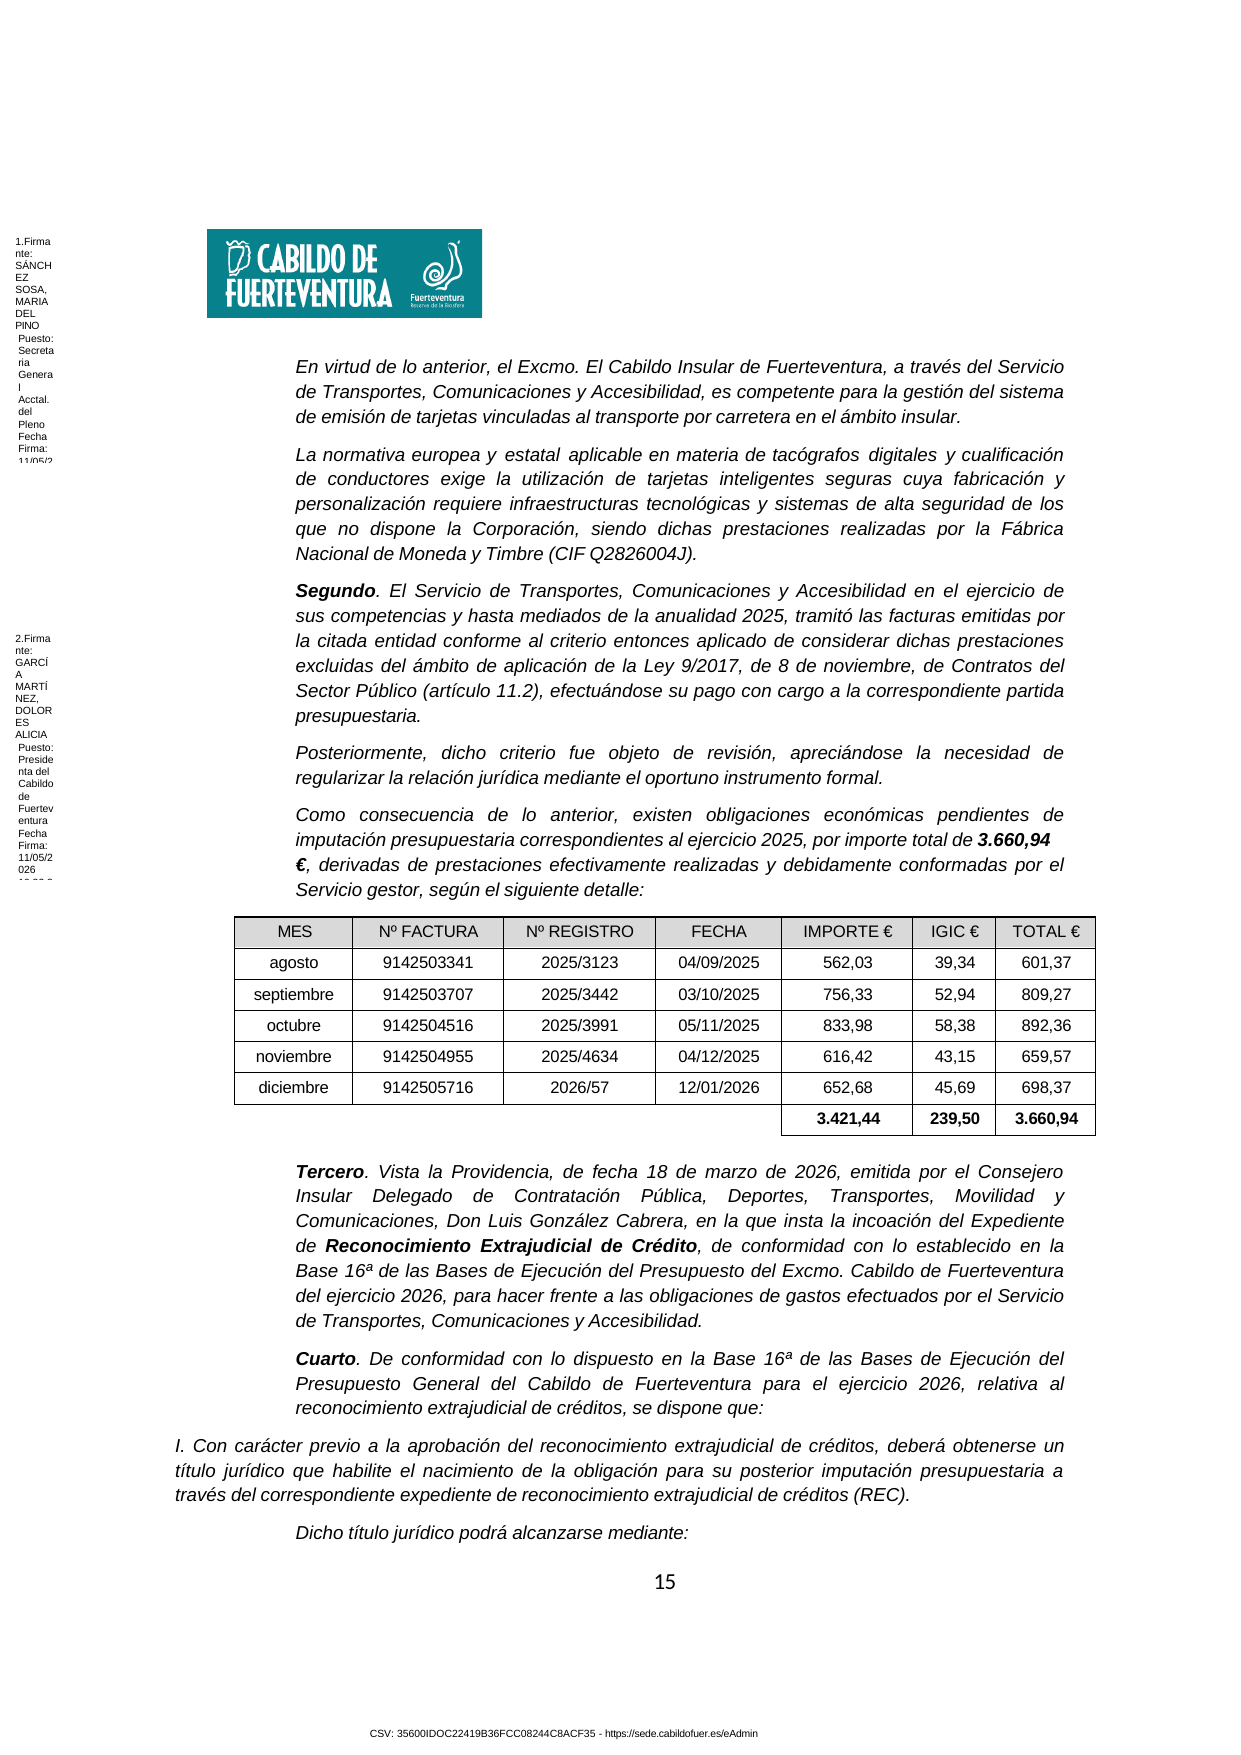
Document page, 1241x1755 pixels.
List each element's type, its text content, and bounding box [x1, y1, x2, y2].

table_cell 659,57 [996, 1042, 1095, 1072]
table_cell 892,36 [996, 1011, 1095, 1041]
table_cell 05/11/2025 [656, 1011, 781, 1041]
table_cell 52,94 [913, 980, 995, 1010]
table_cell [235, 1105, 781, 1134]
table_cell octubre [235, 1011, 352, 1041]
table_cell 2026/57 [504, 1073, 655, 1103]
text 2.Firmante: GARCÍA MARTÍNEZ, DOLORES ALICIA [15, 633, 54, 741]
text Dicho título jurídico podrá alcanzarse mediante: [295, 1522, 1145, 1543]
table_cell 239,50 [913, 1105, 995, 1134]
table_cell noviembre [235, 1042, 352, 1072]
table_header FECHA [656, 918, 781, 947]
table_cell 45,69 [913, 1073, 995, 1103]
text Cuarto. De conformidad con lo dispuesto en la Base 16ª de las Bases de Ejecución del Presupuesto General del Cabildo de Fuerteventura para el ejercicio 2026, relativa al reconocimiento extrajudicial de créditos, se dispone que: [295, 1347, 1064, 1419]
list Con carácter previo a la aprobación del reconocimiento extrajudicial de créditos, deberá obtenerse un título jurídico que habilite el nacimiento de la obligación para su posterior imputación presupuestaria a través del correspondiente expediente de reconocimiento extrajudicial de créditos (REC). [175, 1434, 1064, 1506]
table_cell 03/10/2025 [656, 980, 781, 1010]
text €, derivadas de prestaciones efectivamente realizadas y debidamente conformadas por el Servicio gestor, según el siguiente detalle: [295, 854, 1064, 901]
table_cell agosto [235, 949, 352, 979]
text La normativa europea y estatal aplicable en materia de tacógrafos digitales y cualificación de conductores exige la utilización de tarjetas inteligentes seguras cuya fabricación y personalización requiere infraestructuras tecnológicas y sistemas de alta seguridad de los que no dispone la Corporación, siendo dichas prestaciones realizadas por la Fábrica Nacional de Moneda y Timbre (CIF Q2826004J). [295, 443, 1064, 564]
table_cell 9142503341 [353, 949, 503, 979]
text Puesto: Secretaria General Acctal. del Pleno Fecha Firma: 11/05/2026 10:22:25 [18, 332, 54, 463]
table_cell 2025/3991 [504, 1011, 655, 1041]
table_cell 9142504516 [353, 1011, 503, 1041]
table_cell 04/09/2025 [656, 949, 781, 979]
text 1.Firmante: SÁNCHEZ SOSA,MARIA DEL PINO [15, 236, 54, 332]
table_cell 12/01/2026 [656, 1073, 781, 1103]
table_cell 39,34 [913, 949, 995, 979]
table_cell 3.660,94 [996, 1105, 1095, 1134]
table_header Nº FACTURA [353, 918, 503, 947]
subtitle 15 [185, 1567, 1145, 1595]
table_cell 756,33 [782, 980, 912, 1010]
table_cell 601,37 [996, 949, 1095, 979]
text Puesto: Presidenta del Cabildo de Fuerteventura Fecha Firma: 11/05/2026 10:33:37 [18, 741, 54, 879]
table_header TOTAL € [996, 918, 1095, 947]
table_cell 809,27 [996, 980, 1095, 1010]
text En virtud de lo anterior, el Excmo. El Cabildo Insular de Fuerteventura, a través del Servicio de Transportes, Comunicaciones y Accesibilidad, es competente para la gestión del sistema de emisión de tarjetas vinculadas al transporte por carretera en el ámbito insular. [295, 356, 1064, 427]
table_cell 698,37 [996, 1073, 1095, 1103]
table_cell 616,42 [782, 1042, 912, 1072]
table_cell 43,15 [913, 1042, 995, 1072]
table_cell 04/12/2025 [656, 1042, 781, 1072]
table_header Nº REGISTRO [504, 918, 655, 947]
table_cell 833,98 [782, 1011, 912, 1041]
table_cell 9142503707 [353, 980, 503, 1010]
table_cell 2025/4634 [504, 1042, 655, 1072]
text Tercero. Vista la Providencia, de fecha 18 de marzo de 2026, emitida por el Consejero Insular Delegado de Contratación Pública, Deportes, Transportes, Movilidad y Comunicaciones, Don Luis González Cabrera, en la que insta la incoación del Expediente de Reconocimiento Extrajudicial de Crédito, de conformidad con lo establecido en la Base 16ª de las Bases de Ejecución del Presupuesto del Excmo. Cabildo de Fuerteventura del ejercicio 2026, para hacer frente a las obligaciones de gastos efectuados por el Servicio de Transportes, Comunicaciones y Accesibilidad. [295, 1160, 1064, 1331]
text Segundo. El Servicio de Transportes, Comunicaciones y Accesibilidad en el ejercicio de sus competencias y hasta mediados de la anualidad 2025, tramitó las facturas emitidas por la citada entidad conforme al criterio entonces aplicado de considerar dichas prestaciones excluidas del ámbito de aplicación de la Ley 9/2017, de 8 de noviembre, de Contratos del Sector Público (artículo 11.2), efectuándose su pago con cargo a la correspondiente partida presupuestaria. [295, 580, 1064, 726]
table_cell 9142505716 [353, 1073, 503, 1103]
table_cell 2025/3123 [504, 949, 655, 979]
table_header IGIC € [913, 918, 995, 947]
table_header IMPORTE € [782, 918, 912, 947]
text Como consecuencia de lo anterior, existen obligaciones económicas pendientes de imputación presupuestaria correspondientes al ejercicio 2025, por importe total de 3.660,94 [295, 804, 1064, 851]
text Posteriormente, dicho criterio fue objeto de revisión, apreciándose la necesidad de regularizar la relación jurídica mediante el oportuno instrumento formal. [295, 742, 1064, 789]
table_cell diciembre [235, 1073, 352, 1103]
table_cell 2025/3442 [504, 980, 655, 1010]
table_cell 3.421,44 [782, 1105, 912, 1134]
table_header MES [235, 918, 352, 947]
table_cell septiembre [235, 980, 352, 1010]
table_cell 652,68 [782, 1073, 912, 1103]
table_cell 58,38 [913, 1011, 995, 1041]
table_cell 562,03 [782, 949, 912, 979]
table_cell 9142504955 [353, 1042, 503, 1072]
